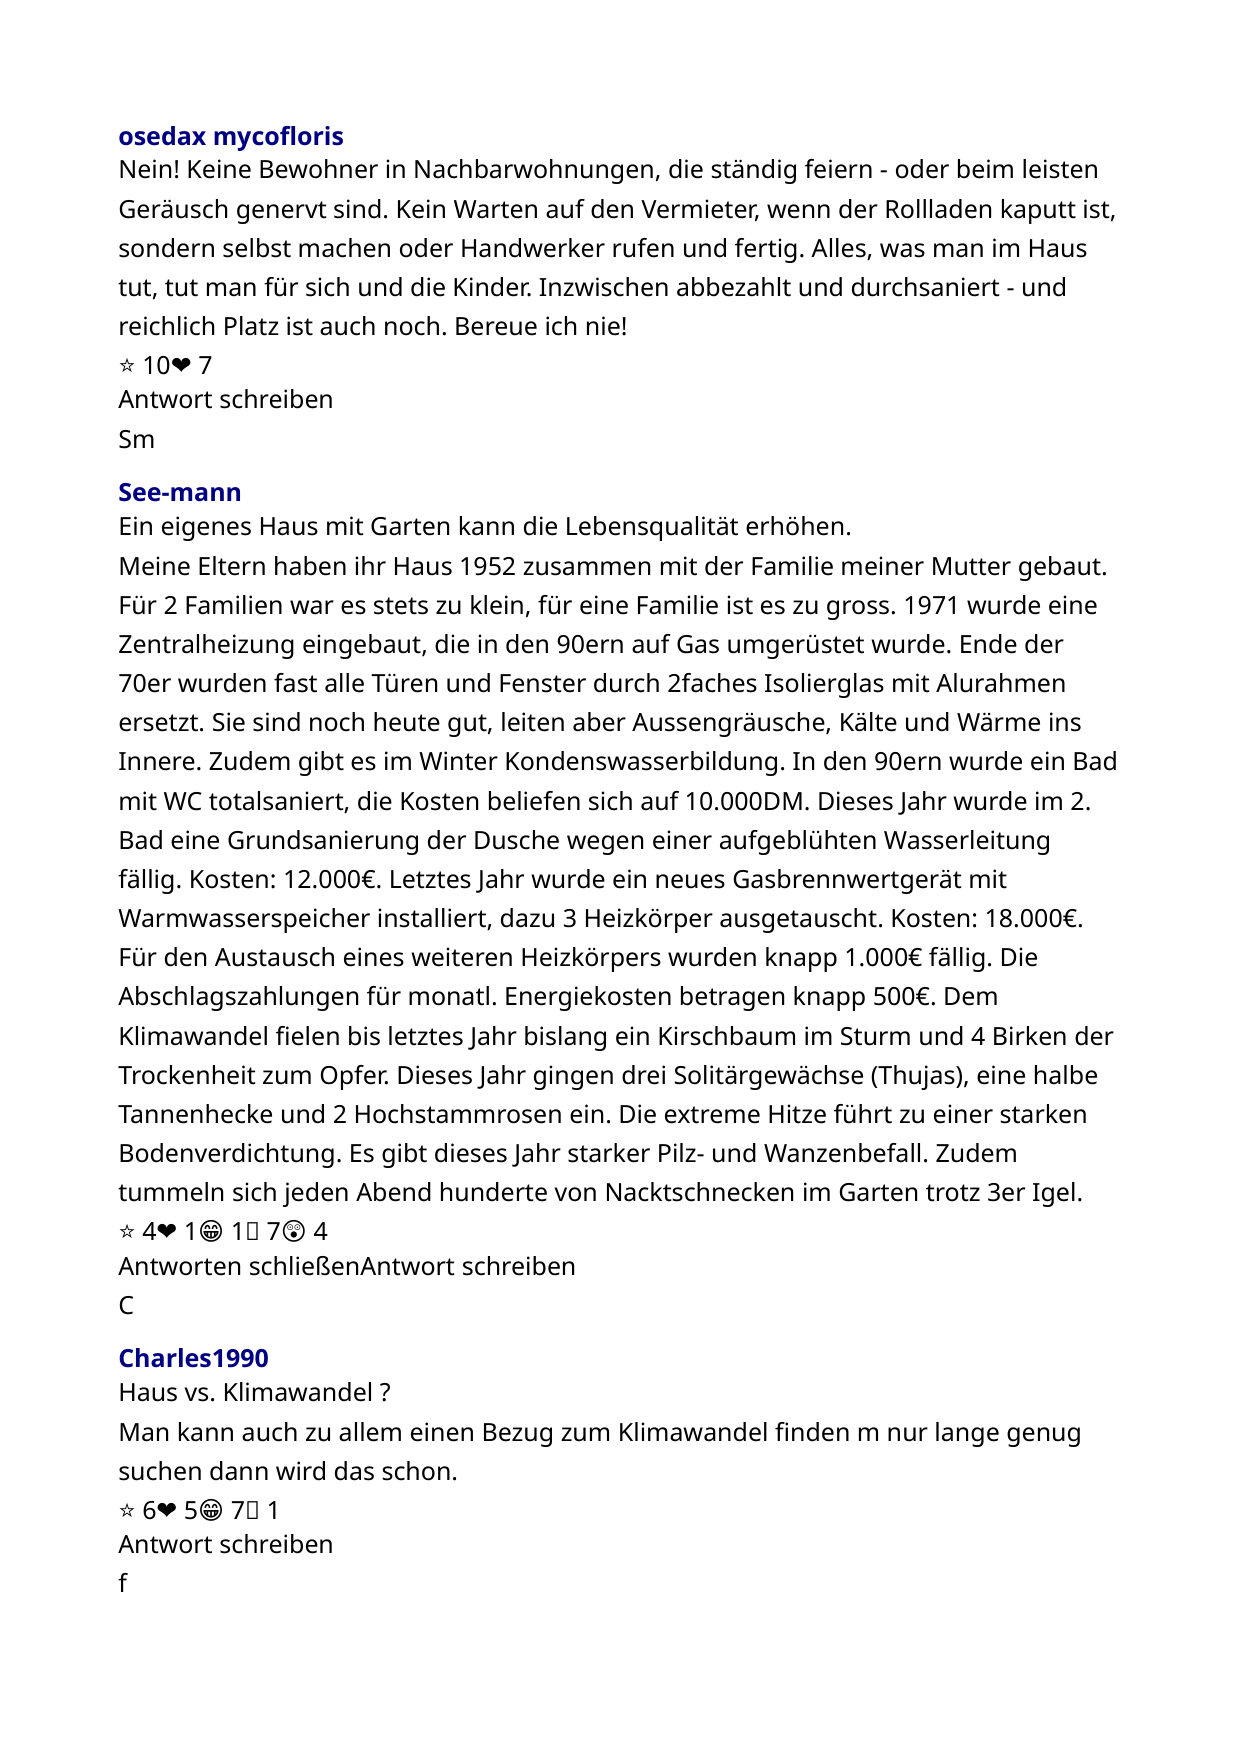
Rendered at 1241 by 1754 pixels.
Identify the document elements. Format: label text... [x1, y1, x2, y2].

subtitle See-mann [118, 475, 1122, 509]
text Sm [118, 421, 1122, 455]
text ⭐️ 10❤️ 7 [118, 348, 1122, 382]
text ⭐️ 4❤️ 1😁 1🤨 7😲 4 [118, 1214, 1122, 1248]
subtitle Charles1990 [118, 1341, 1122, 1375]
subtitle osedax mycofloris [118, 118, 1122, 152]
text Man kann auch zu allem einen Bezug zum Klimawandel finden m nur lange genug suchen dann wird das schon. [118, 1414, 1122, 1487]
text Antwort schreiben [118, 382, 1122, 416]
text Antworten schließenAntwort schreiben [118, 1248, 1122, 1282]
text Meine Eltern haben ihr Haus 1952 zusammen mit der Familie meiner Mutter gebaut. Für 2 Familien war es stets zu klein, für eine Familie ist es zu gross. 1971 wurde eine Zentralheizung eingebaut, die in den 90ern auf Gas umgerüstet wurde. Ende der 70er wurden fast alle Türen und Fenster durch 2faches Isolierglas mit Alurahmen ersetzt. Sie sind noch heute gut, leiten aber Aussengräusche, Kälte und Wärme ins Innere. Zudem gibt es im Winter Kondenswasserbildung. In den 90ern wurde ein Bad mit WC totalsaniert, die Kosten beliefen sich auf 10.000DM. Dieses Jahr wurde im 2. Bad eine Grundsanierung der Dusche wegen einer aufgeblühten Wasserleitung fällig. Kosten: 12.000€. Letztes Jahr wurde ein neues Gasbrennwertgerät mit Warmwasserspeicher installiert, dazu 3 Heizkörper ausgetauscht. Kosten: 18.000€. Für den Austausch eines weiteren Heizkörpers wurden knapp 1.000€ fällig. Die Abschlagszahlungen für monatl. Energiekosten betragen knapp 500€. Dem Klimawandel fielen bis letztes Jahr bislang ein Kirschbaum im Sturm und 4 Birken der Trockenheit zum Opfer. Dieses Jahr gingen drei Solitärgewächse (Thujas), eine halbe Tannenhecke und 2 Hochstammrosen ein. Die extreme Hitze führt zu einer starken Bodenverdichtung. Es gibt dieses Jahr starker Pilz- und Wanzenbefall. Zudem tummeln sich jeden Abend hunderte von Nacktschnecken im Garten trotz 3er Igel. [118, 548, 1122, 1209]
text C [118, 1287, 1122, 1321]
text Nein! Keine Bewohner in Nachbarwohnungen, die ständig feiern - oder beim leisten Geräusch genervt sind. Kein Warten auf den Vermieter, wenn der Rollladen kaputt ist, sondern selbst machen oder Handwerker rufen und fertig. Alles, was man im Haus tut, tut man für sich und die Kinder. Inzwischen abbezahlt und durchsaniert - und reichlich Platz ist auch noch. Bereue ich nie! [118, 152, 1122, 343]
text ⭐️ 6❤️ 5😁 7🤨 1 [118, 1493, 1122, 1527]
text Ein eigenes Haus mit Garten kann die Lebensqualität erhöhen. [118, 509, 1122, 543]
text f [118, 1566, 1122, 1600]
text Antwort schreiben [118, 1527, 1122, 1561]
text Haus vs. Klimawandel ? [118, 1375, 1122, 1409]
